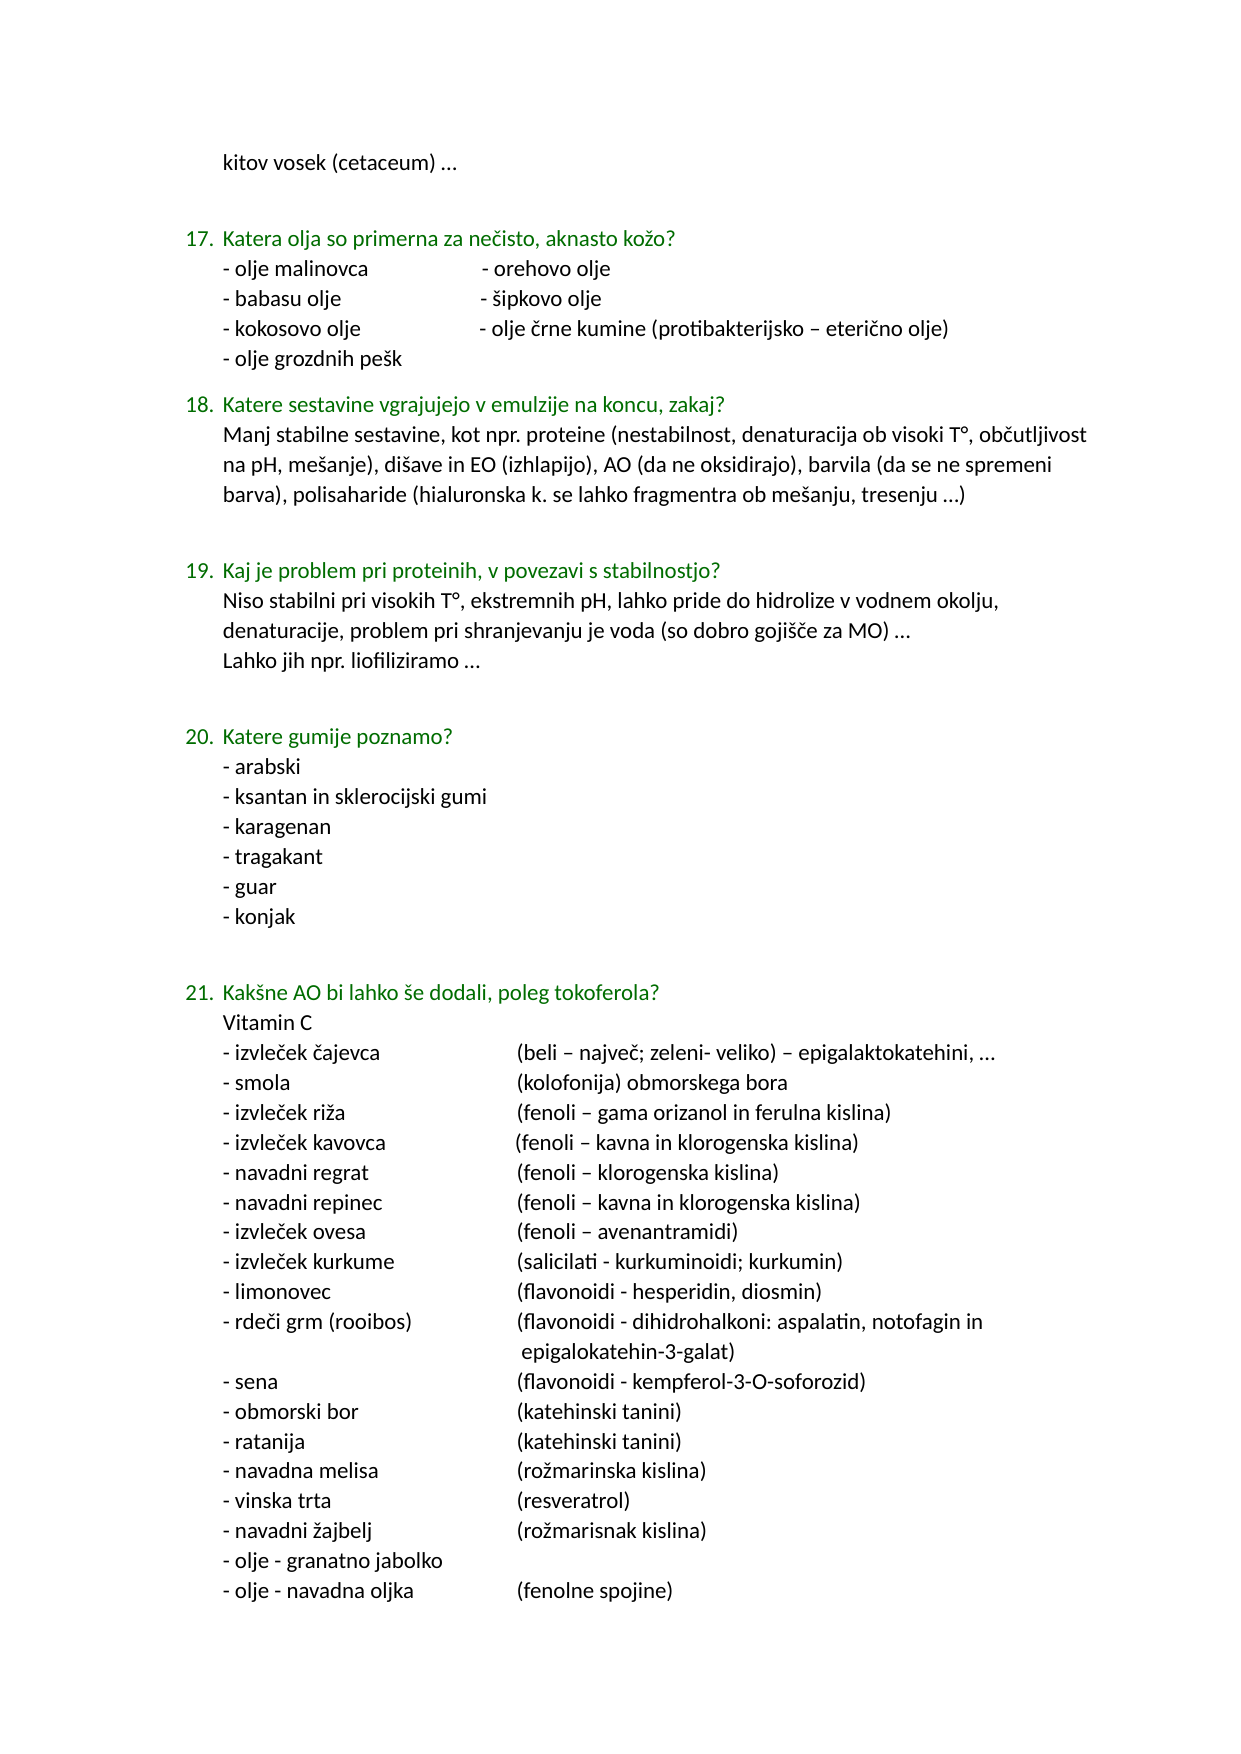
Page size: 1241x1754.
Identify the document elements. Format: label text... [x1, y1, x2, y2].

list Katere sestavine vgrajujejo v emulzije na koncu, zakaj? Manj stabilne sestavine, kot npr. proteine (nestabilnost, denaturacija ob visoki T°, občutljivost na pH, mešanje), dišave in EO (izhlapijo), AO (da ne oksidirajo), barvila (da se ne spremeni barva), polisaharide (hialuronska k. se lahko fragmentra ob mešanju, tresenju …) [185, 390, 1093, 538]
list Kakšne AO bi lahko še dodali, poleg tokoferola? Vitamin C - izvleček čajevca (beli – največ; zeleni- veliko) – epigalaktokatehini, … - smola (kolofonija) obmorskega bora - izvleček riža (fenoli – gama orizanol in ferulna kislina) - izvleček kavovca (fenoli – kavna in klorogenska kislina) - navadni regrat (fenoli – klorogenska kislina) - navadni repinec (fenoli – kavna in klorogenska kislina) - izvleček ovesa (fenoli – avenantramidi) - izvleček kurkume (salicilati - kurkuminoidi; kurkumin) - limonovec (flavonoidi - hesperidin, diosmin) - rdeči grm (rooibos) (flavonoidi - dihidrohalkoni: aspalatin, notofagin in epigalokatehin-3-galat) - sena (flavonoidi - kempferol-3-O-soforozid) - obmorski bor (katehinski tanini) - ratanija (katehinski tanini) - navadna melisa (rožmarinska kislina) - vinska trta (resveratrol) - navadni žajbelj (rožmarisnak kislina) - olje - granatno jabolko - olje - navadna oljka (fenolne spojine) [185, 978, 1093, 1604]
list Kaj je problem pri proteinih, v povezavi s stabilnostjo? Niso stabilni pri visokih T°, ekstremnih pH, lahko pride do hidrolize v vodnem okolju, denaturacije, problem pri shranjevanju je voda (so dobro gojišče za MO) … Lahko jih npr. liofiliziramo … [185, 556, 1093, 704]
list kitov vosek (cetaceum) … [185, 148, 1093, 206]
list Katera olja so primerna za nečisto, aknasto kožo? - olje malinovca - orehovo olje - babasu olje - šipkovo olje - kokosovo olje - olje črne kumine (protibakterijsko – eterično olje) - olje grozdnih pešk [185, 224, 1093, 372]
list Katere gumije poznamo? - arabski - ksantan in sklerocijski gumi - karagenan - tragakant - guar - konjak [185, 722, 1093, 960]
